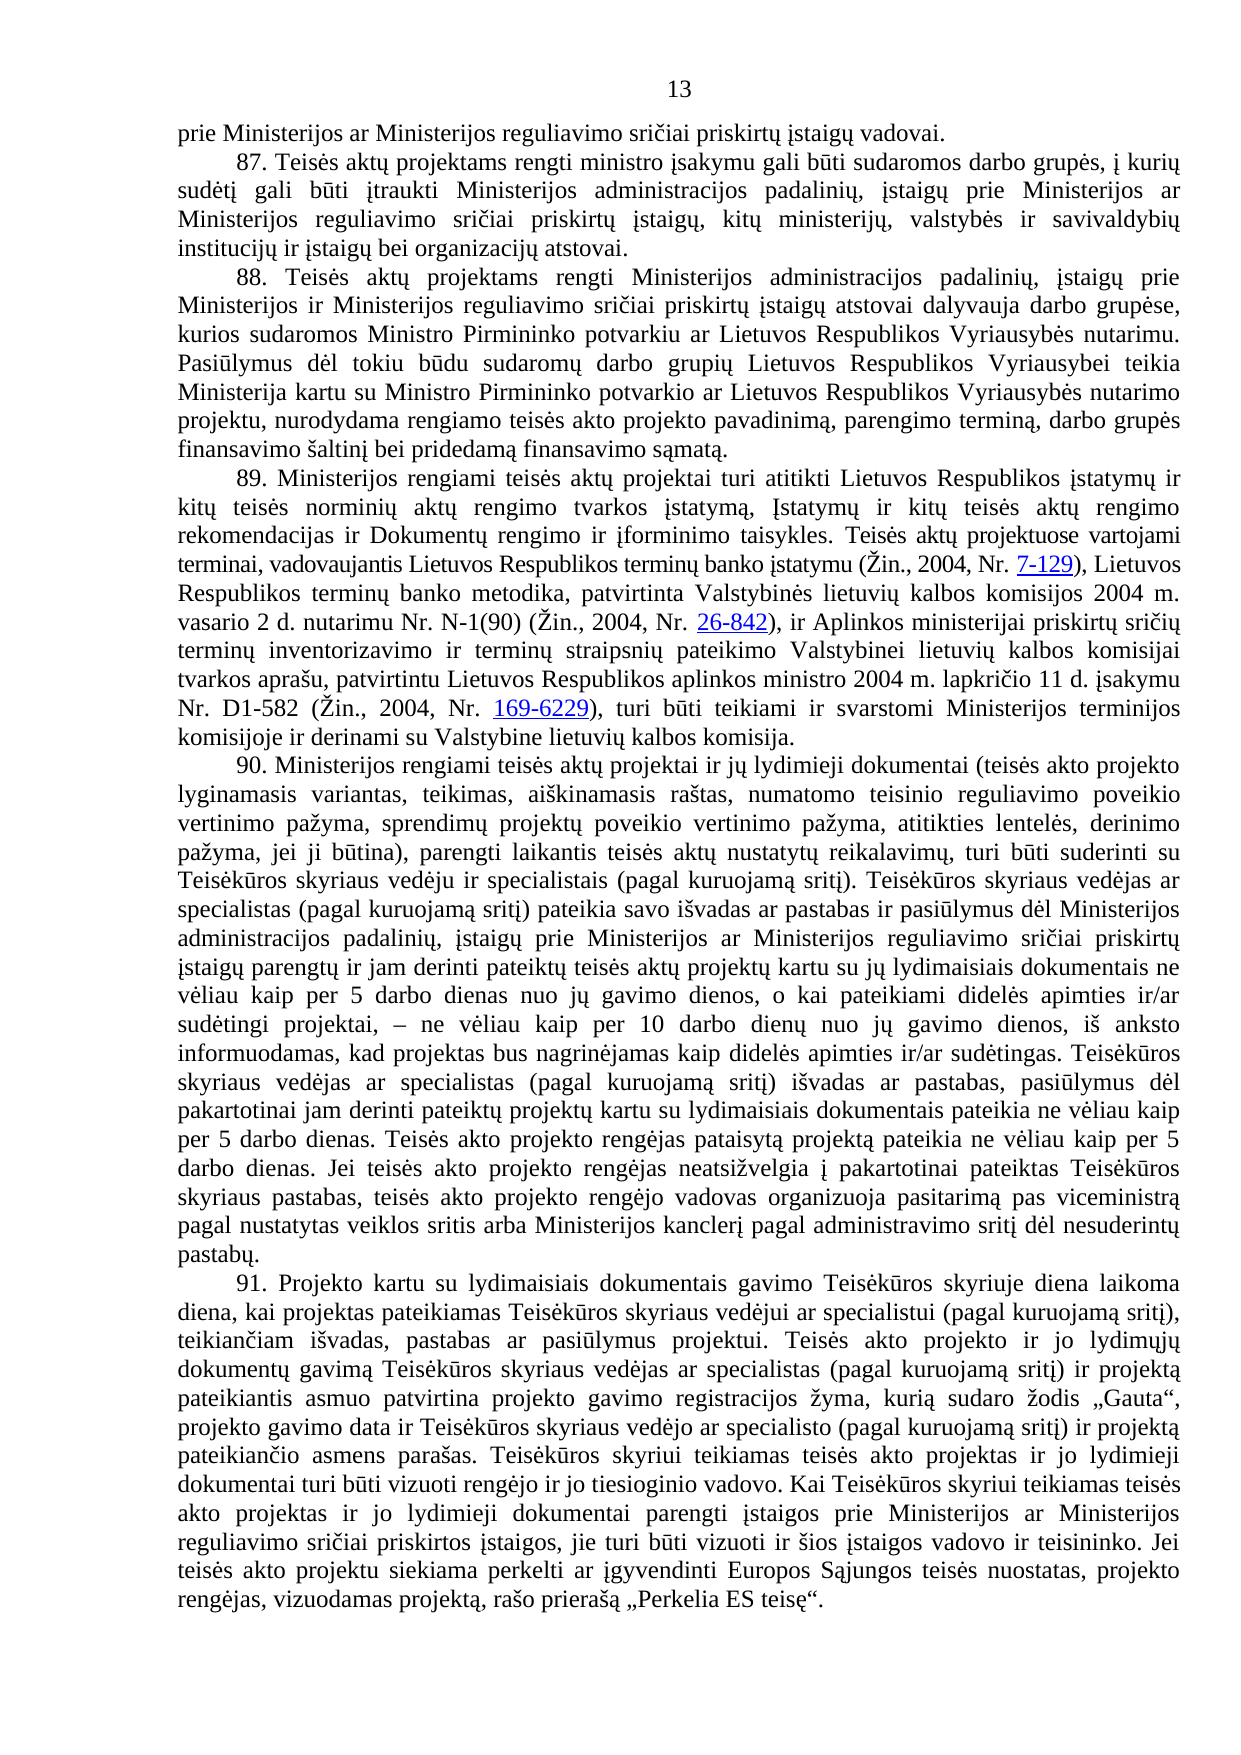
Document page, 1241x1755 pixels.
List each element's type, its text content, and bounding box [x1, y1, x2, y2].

text prie Ministerijos ar Ministerijos reguliavimo sričiai priskirtų įstaigų vadovai. [177, 118, 1181, 147]
text 87. Teisės aktų projektams rengti ministro įsakymu gali būti sudaromos darbo grupės, į kurių sudėtį gali būti įtraukti Ministerijos administracijos padalinių, įstaigų prie Ministerijos ar Ministerijos reguliavimo sričiai priskirtų įstaigų, kitų ministerijų, valstybės ir savivaldybių institucijų ir įstaigų bei organizacijų atstovai. [177, 147, 1181, 262]
text 91. Projekto kartu su lydimaisiais dokumentais gavimo Teisėkūros skyriuje diena laikoma diena, kai projektas pateikiamas Teisėkūros skyriaus vedėjui ar specialistui (pagal kuruojamą sritį), teikiančiam išvadas, pastabas ar pasiūlymus projektui. Teisės akto projekto ir jo lydimųjų dokumentų gavimą Teisėkūros skyriaus vedėjas ar specialistas (pagal kuruojamą sritį) ir projektą pateikiantis asmuo patvirtina projekto gavimo registracijos žyma, kurią sudaro žodis „Gauta“, projekto gavimo data ir Teisėkūros skyriaus vedėjo ar specialisto (pagal kuruojamą sritį) ir projektą pateikiančio asmens parašas. Teisėkūros skyriui teikiamas teisės akto projektas ir jo lydimieji dokumentai turi būti vizuoti rengėjo ir jo tiesioginio vadovo. Kai Teisėkūros skyriui teikiamas teisės akto projektas ir jo lydimieji dokumentai parengti įstaigos prie Ministerijos ar Ministerijos reguliavimo sričiai priskirtos įstaigos, jie turi būti vizuoti ir šios įstaigos vadovo ir teisininko. Jei teisės akto projektu siekiama perkelti ar įgyvendinti Europos Sąjungos teisės nuostatas, projekto rengėjas, vizuodamas projektą, rašo prierašą „Perkelia ES teisę“. [177, 1268, 1181, 1613]
text 90. Ministerijos rengiami teisės aktų projektai ir jų lydimieji dokumentai (teisės akto projekto lyginamasis variantas, teikimas, aiškinamasis raštas, numatomo teisinio reguliavimo poveikio vertinimo pažyma, sprendimų projektų poveikio vertinimo pažyma, atitikties lentelės, derinimo pažyma, jei ji būtina), parengti laikantis teisės aktų nustatytų reikalavimų, turi būti suderinti su Teisėkūros skyriaus vedėju ir specialistais (pagal kuruojamą sritį). Teisėkūros skyriaus vedėjas ar specialistas (pagal kuruojamą sritį) pateikia savo išvadas ar pastabas ir pasiūlymus dėl Ministerijos administracijos padalinių, įstaigų prie Ministerijos ar Ministerijos reguliavimo sričiai priskirtų įstaigų parengtų ir jam derinti pateiktų teisės aktų projektų kartu su jų lydimaisiais dokumentais ne vėliau kaip per 5 darbo dienas nuo jų gavimo dienos, o kai pateikiami didelės apimties ir/ar sudėtingi projektai, – ne vėliau kaip per 10 darbo dienų nuo jų gavimo dienos, iš anksto informuodamas, kad projektas bus nagrinėjamas kaip didelės apimties ir/ar sudėtingas. Teisėkūros skyriaus vedėjas ar specialistas (pagal kuruojamą sritį) išvadas ar pastabas, pasiūlymus dėl pakartotinai jam derinti pateiktų projektų kartu su lydimaisiais dokumentais pateikia ne vėliau kaip per 5 darbo dienas. Teisės akto projekto rengėjas pataisytą projektą pateikia ne vėliau kaip per 5 darbo dienas. Jei teisės akto projekto rengėjas neatsižvelgia į pakartotinai pateiktas Teisėkūros skyriaus pastabas, teisės akto projekto rengėjo vadovas organizuoja pasitarimą pas viceministrą pagal nustatytas veiklos sritis arba Ministerijos kanclerį pagal administravimo sritį dėl nesuderintų pastabų. [177, 751, 1181, 1268]
text 88. Teisės aktų projektams rengti Ministerijos administracijos padalinių, įstaigų prie Ministerijos ir Ministerijos reguliavimo sričiai priskirtų įstaigų atstovai dalyvauja darbo grupėse, kurios sudaromos Ministro Pirmininko potvarkiu ar Lietuvos Respublikos Vyriausybės nutarimu. Pasiūlymus dėl tokiu būdu sudaromų darbo grupių Lietuvos Respublikos Vyriausybei teikia Ministerija kartu su Ministro Pirmininko potvarkio ar Lietuvos Respublikos Vyriausybės nutarimo projektu, nurodydama rengiamo teisės akto projekto pavadinimą, parengimo terminą, darbo grupės finansavimo šaltinį bei pridedamą finansavimo sąmatą. [177, 262, 1181, 463]
text 89. Ministerijos rengiami teisės aktų projektai turi atitikti Lietuvos Respublikos įstatymų ir kitų teisės norminių aktų rengimo tvarkos įstatymą, Įstatymų ir kitų teisės aktų rengimo rekomendacijas ir Dokumentų rengimo ir įforminimo taisykles. Teisės aktų projektuose vartojami terminai, vadovaujantis Lietuvos Respublikos terminų banko įstatymu (Žin., 2004, Nr. 7-129), Lietuvos Respublikos terminų banko metodika, patvirtinta Valstybinės lietuvių kalbos komisijos 2004 m. vasario 2 d. nutarimu Nr. N-1(90) (Žin., 2004, Nr. 26-842), ir Aplinkos ministerijai priskirtų sričių terminų inventorizavimo ir terminų straipsnių pateikimo Valstybinei lietuvių kalbos komisijai tvarkos aprašu, patvirtintu Lietuvos Respublikos aplinkos ministro 2004 m. lapkričio 11 d. įsakymu Nr. D1-582 (Žin., 2004, Nr. 169-6229), turi būti teikiami ir svarstomi Ministerijos terminijos komisijoje ir derinami su Valstybine lietuvių kalbos komisija. [177, 463, 1181, 751]
